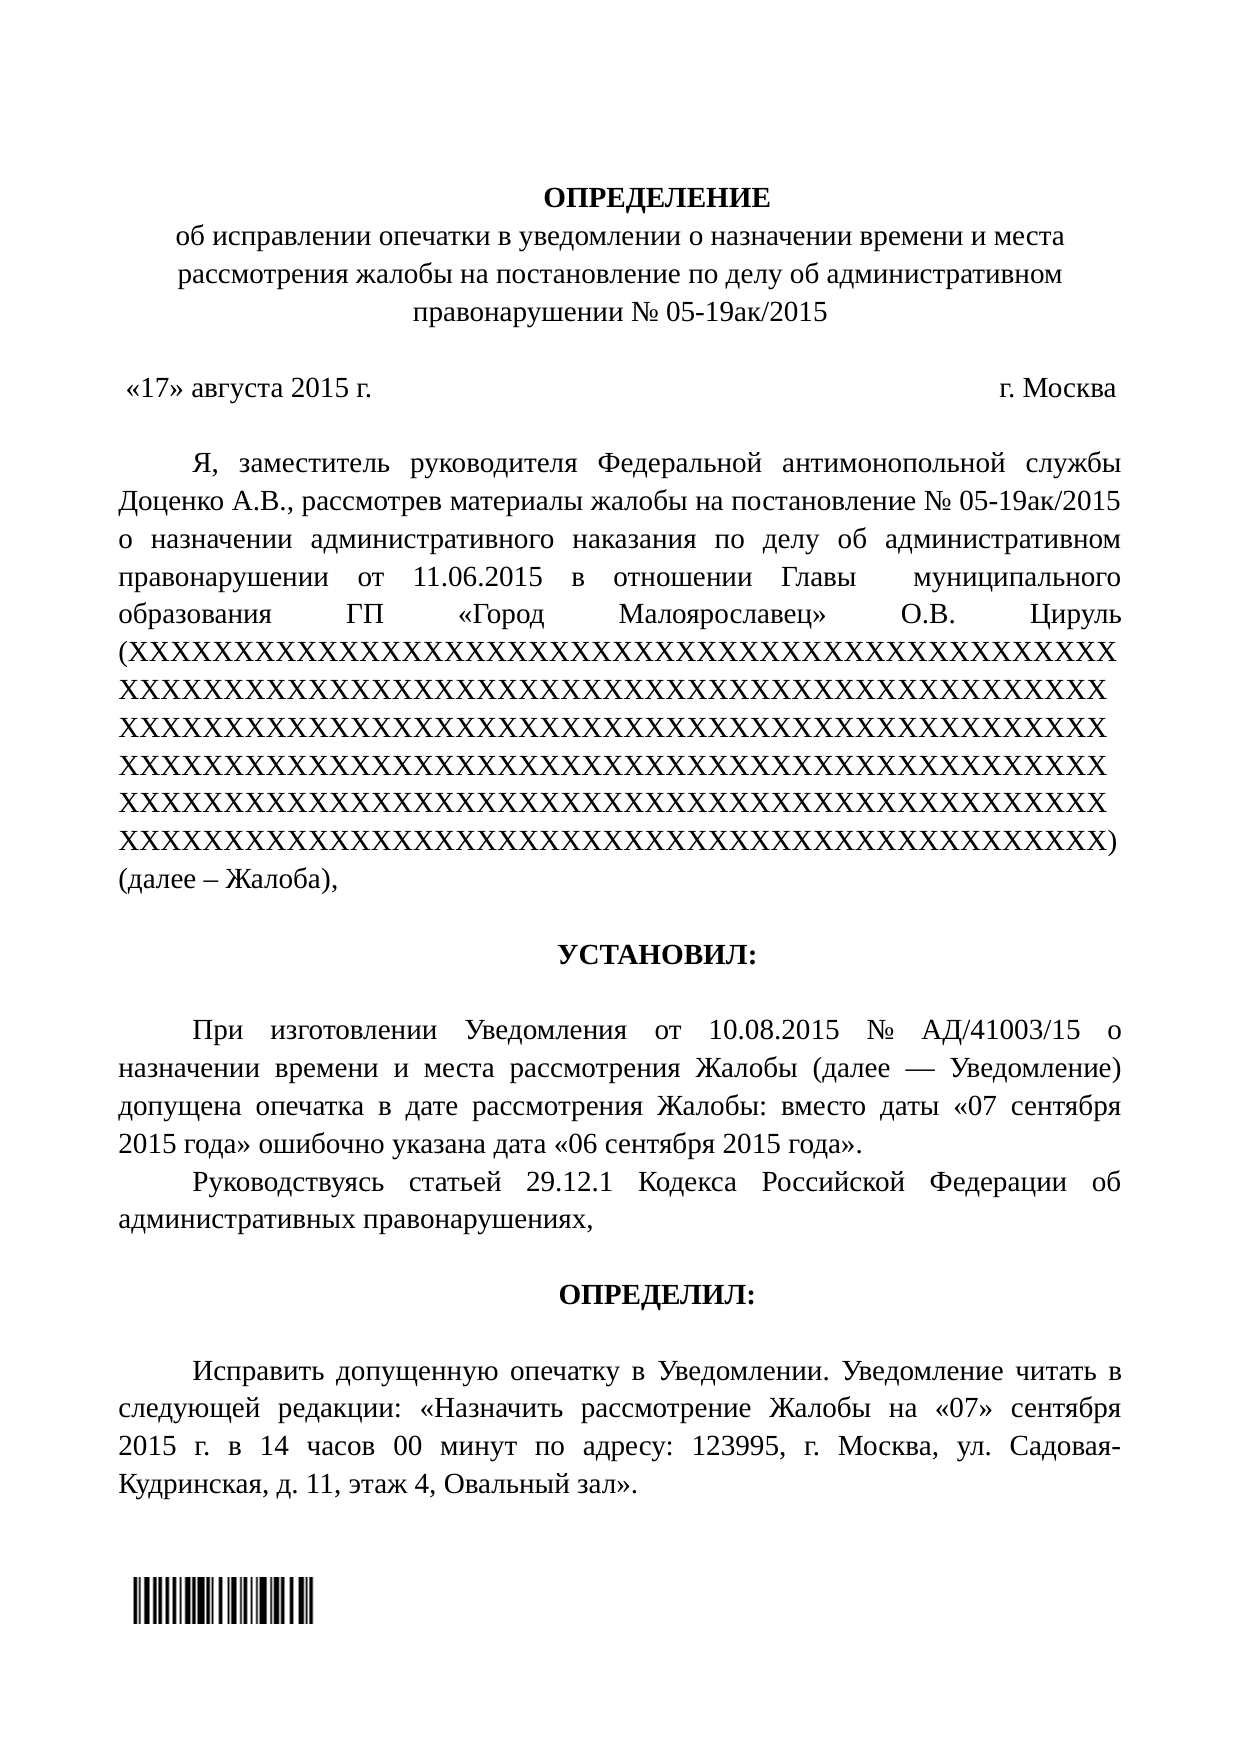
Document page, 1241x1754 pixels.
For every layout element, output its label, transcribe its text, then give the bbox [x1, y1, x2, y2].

text Исправить допущенную опечатку в Уведомлении. Уведомление читать в следующей редакции: «Назначить рассмотрение Жалобы на «07» сентября 2015 г. в 14 часов 00 минут по адресу: 123995, г. Москва, ул. Садовая-Кудринская, д. 11, этаж 4, Овальный зал». [118, 1348, 1122, 1500]
text ОПРЕДЕЛИЛ: [118, 1273, 1122, 1311]
text об исправлении опечатки в уведомлении о назначении времени и места рассмотрения жалобы на постановление по делу об административном правонарушении № 05-19ак/2015 [118, 214, 1122, 328]
text ОПРЕДЕЛЕНИЕ [118, 176, 1122, 214]
text Руководствуясь статьей 29.12.1 Кодекса Российской Федерации об административных правонарушениях, [118, 1159, 1122, 1235]
picture [118, 1577, 331, 1624]
text Я, заместитель руководителя Федеральной антимонопольной службы Доценко А.В., рассмотрев материалы жалобы на постановление № 05-19ак/2015 о назначении административного наказания по делу об административном правонарушении от 11.06.2015 в отношении Главы муниципального образования ГП «Город Малоярославец» О.В. Цируль (XXXXXXXXXXXXXXXXXXXXXXXXXXXXXXXXXXXXXXXXXXXXXXXXXXXXXXXXXXXXXXXXXXXXXXXXXXXXXXXXXXXXXXXXXXXXXXXXXXXXXXXXXXXXXXXXXXXXXXXXXXXXXXXXXXXXXXXXXXXXXXXXXXXXXXXXXXXXXXXXXXXXXXXXXXXXXXXXXXXXXXXXXXXXXXXXXXXXXXXXXXXXXXXXXXXXXXXXXXXXXXXXXXXXXXXXXXXXXXXXXXXXXXXXXXXXXXXXXXXXXXXXXXXXXXXXXXXXXXXXXX) (далее – Жалоба), [118, 441, 1122, 895]
text «17» августа 2015 г. г. Москва [118, 365, 1122, 403]
text При изготовлении Уведомления от 10.08.2015 № АД/41003/15 о назначении времени и места рассмотрения Жалобы (далее — Уведомление) допущена опечатка в дате рассмотрения Жалобы: вместо даты «07 сентября 2015 года» ошибочно указана дата «06 сентября 2015 года». [118, 1008, 1122, 1159]
text УСТАНОВИЛ: [118, 933, 1122, 970]
